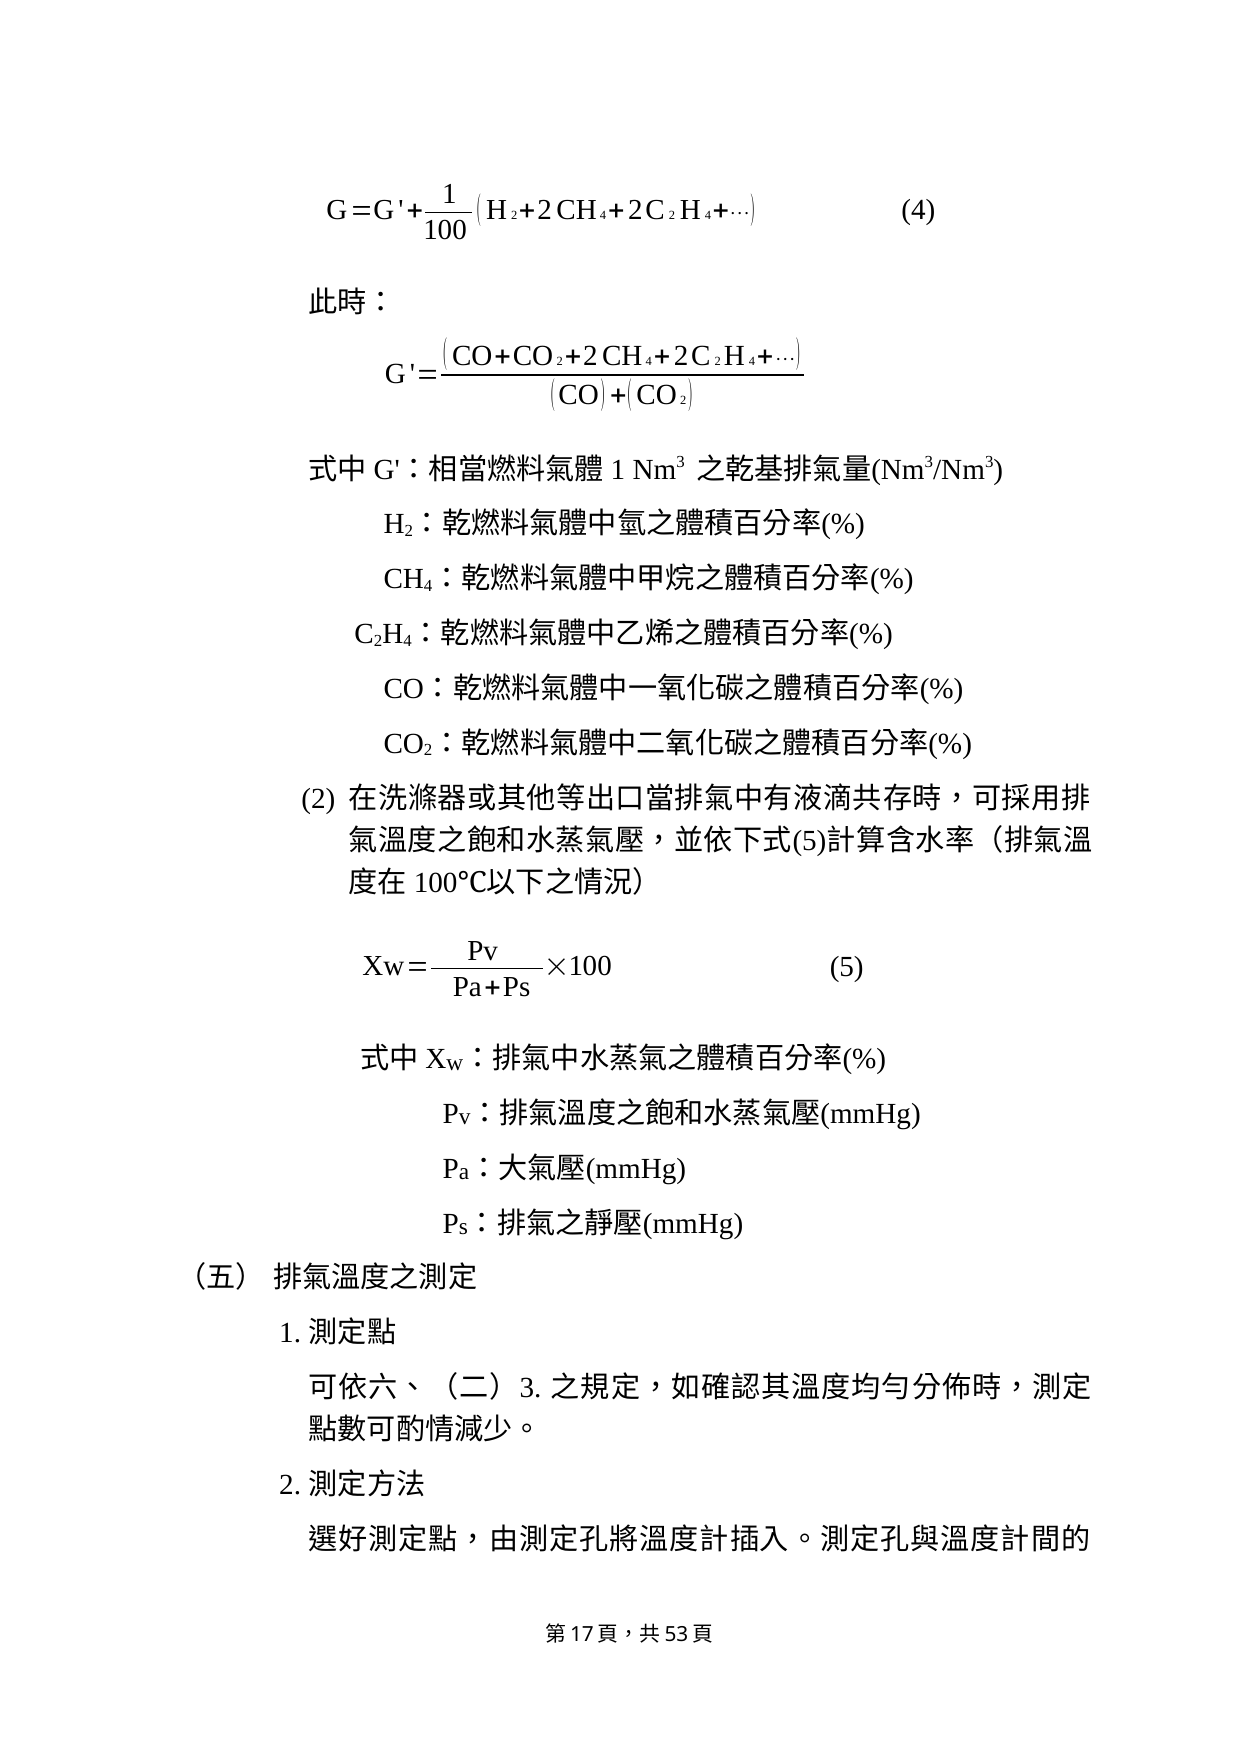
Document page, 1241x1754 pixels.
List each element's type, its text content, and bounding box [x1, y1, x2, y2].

text CH4：乾燃料氣體中甲烷之體積百分率(%) [325, 555, 1092, 597]
text Pa：大氣壓(mmHg) [384, 1144, 1092, 1187]
text Pv：排氣溫度之飽和水蒸氣壓(mmHg) [384, 1089, 1092, 1132]
text CO：乾燃料氣體中一氧化碳之體積百分率(%) [325, 664, 1092, 707]
list 測定點 [279, 1309, 1092, 1351]
list 測定方法 [279, 1461, 1092, 1503]
text 此時： [308, 278, 1092, 321]
list 排氣溫度之測定 [177, 1254, 1092, 1296]
text 可依六、（二）3. 之規定，如確認其溫度均勻分佈時，測定點數可酌情減少。 [308, 1363, 1092, 1448]
text (4) [308, 177, 1092, 246]
text Ps：排氣之靜壓(mmHg) [384, 1199, 1092, 1241]
text 式中 G'：相當燃料氣體 1 Nm3 之乾基排氣量(Nm3/Nm3) [308, 445, 1092, 488]
text H2：乾燃料氣體中氫之體積百分率(%) [325, 500, 1092, 542]
text (5) [343, 934, 1092, 1002]
text CO2：乾燃料氣體中二氧化碳之體積百分率(%) [325, 719, 1092, 762]
list 在洗滌器或其他等出口當排氣中有液滴共存時，可採用排氣溫度之飽和水蒸氣壓，並依下式(5)計算含水率（排氣溫度在 100℃以下之情況） [301, 774, 1092, 901]
text 選好測定點，由測定孔將溫度計插入。測定孔與溫度計間的 [308, 1515, 1092, 1558]
text 式中 Xw：排氣中水蒸氣之體積百分率(%) [360, 1035, 1092, 1077]
text C2H4：乾燃料氣體中乙烯之體積百分率(%) [325, 610, 1092, 652]
